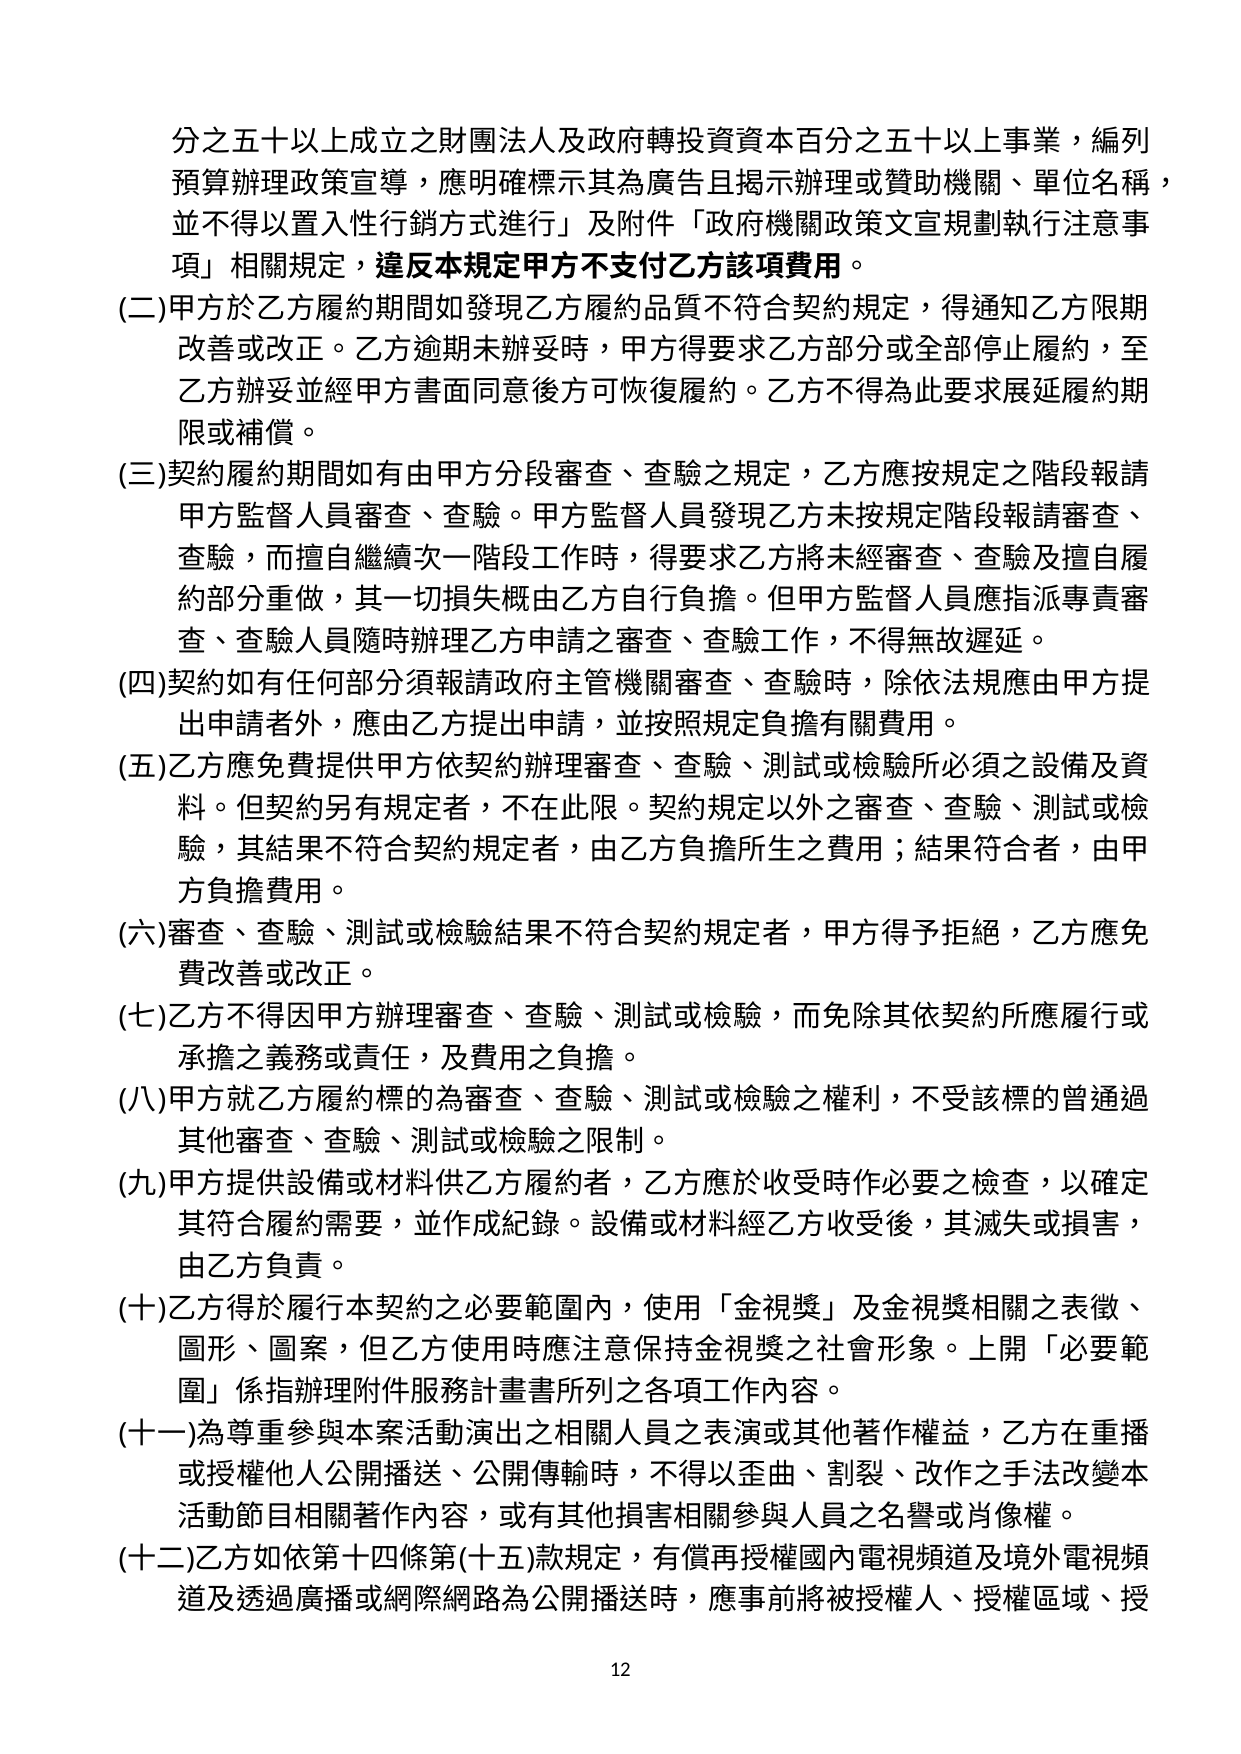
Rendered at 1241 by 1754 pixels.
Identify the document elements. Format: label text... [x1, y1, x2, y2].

text (十)乙方得於履行本契約之必要範圍內，使用「金視獎」及金視獎相關之表徵、圖形、圖案，但乙方使用時應注意保持金視獎之社會形象。上開「必要範圍」係指辦理附件服務計畫書所列之各項工作內容。 [118, 1285, 1152, 1410]
text (五)乙方應免費提供甲方依契約辦理審查、查驗、測試或檢驗所必須之設備及資料。但契約另有規定者，不在此限。契約規定以外之審查、查驗、測試或檢驗，其結果不符合契約規定者，由乙方負擔所生之費用；結果符合者，由甲方負擔費用。 [118, 743, 1152, 910]
text (七)乙方不得因甲方辦理審查、查驗、測試或檢驗，而免除其依契約所應履行或承擔之義務或責任，及費用之負擔。 [118, 993, 1152, 1076]
text (九)甲方提供設備或材料供乙方履約者，乙方應於收受時作必要之檢查，以確定其符合履約需要，並作成紀錄。設備或材料經乙方收受後，其滅失或損害，由乙方負責。 [118, 1160, 1152, 1285]
text (十二)乙方如依第十四條第(十五)款規定，有償再授權國內電視頻道及境外電視頻道及透過廣播或網際網路為公開播送時，應事前將被授權人、授權區域、授 [118, 1535, 1152, 1618]
text (十一)為尊重參與本案活動演出之相關人員之表演或其他著作權益，乙方在重播或授權他人公開播送、公開傳輸時，不得以歪曲、割裂、改作之手法改變本活動節目相關著作內容，或有其他損害相關參與人員之名譽或肖像權。 [118, 1410, 1152, 1535]
text (三)契約履約期間如有由甲方分段審查、查驗之規定，乙方應按規定之階段報請甲方監督人員審查、查驗。甲方監督人員發現乙方未按規定階段報請審查、查驗，而擅自繼續次一階段工作時，得要求乙方將未經審查、查驗及擅自履約部分重做，其一切損失概由乙方自行負擔。但甲方監督人員應指派專責審查、查驗人員隨時辦理乙方申請之審查、查驗工作，不得無故遲延。 [118, 451, 1152, 660]
text (二)甲方於乙方履約期間如發現乙方履約品質不符合契約規定，得通知乙方限期改善或改正。乙方逾期未辦妥時，甲方得要求乙方部分或全部停止履約，至乙方辦妥並經甲方書面同意後方可恢復履約。乙方不得為此要求展延履約期限或補償。 [118, 285, 1152, 451]
text (六)審查、查驗、測試或檢驗結果不符合契約規定者，甲方得予拒絕，乙方應免費改善或改正。 [118, 910, 1152, 993]
text (八)甲方就乙方履約標的為審查、查驗、測試或檢驗之權利，不受該標的曾通過其他審查、查驗、測試或檢驗之限制。 [118, 1076, 1152, 1160]
text (四)契約如有任何部分須報請政府主管機關審查、查驗時，除依法規應由甲方提出申請者外，應由乙方提出申請，並按照規定負擔有關費用。 [118, 660, 1152, 743]
text 11.乙方於規劃宣傳活動及媒體露出時，應遵照預算法第62條之1「基於行政中立、維護新聞自由及人民權益，政府各機關暨公營事業、政府捐助基金百分之五十以上成立之財團法人及政府轉投資資本百分之五十以上事業，編列預算辦理政策宣導，應明確標示其為廣告且揭示辦理或贊助機關、單位名稱，並不得以置入性行銷方式進行」及附件「政府機關政策文宣規劃執行注意事項」相關規定，違反本規定甲方不支付乙方該項費用。 [148, 118, 1152, 285]
